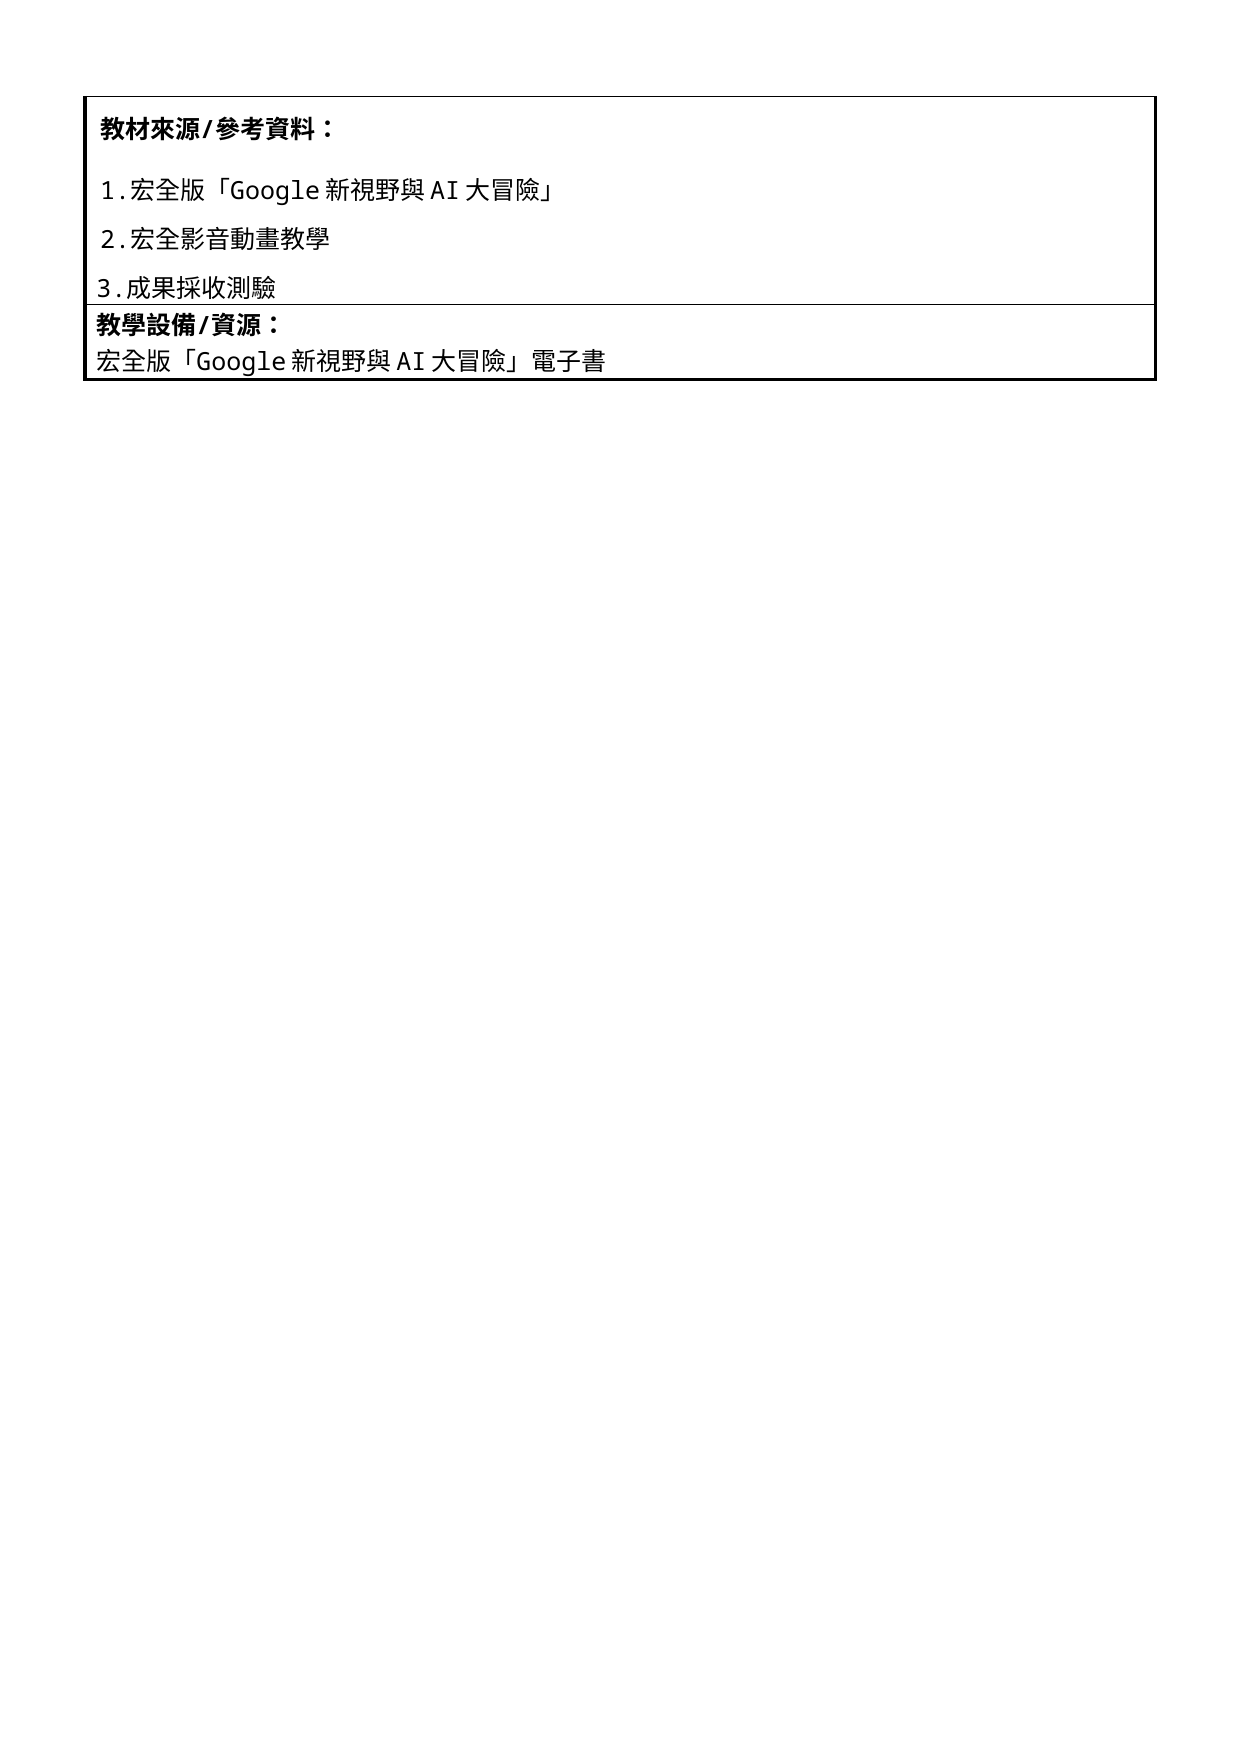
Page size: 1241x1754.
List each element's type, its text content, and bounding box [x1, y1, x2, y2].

table_cell 教學設備/資源： 宏全版「Google新視野與AI大冒險」電子書 [87, 305, 1154, 378]
table_cell 教材來源/參考資料： 1.宏全版「Google新視野與AI大冒險」 2.宏全影音動畫教學 3.成果採收測驗 [87, 97, 1154, 304]
